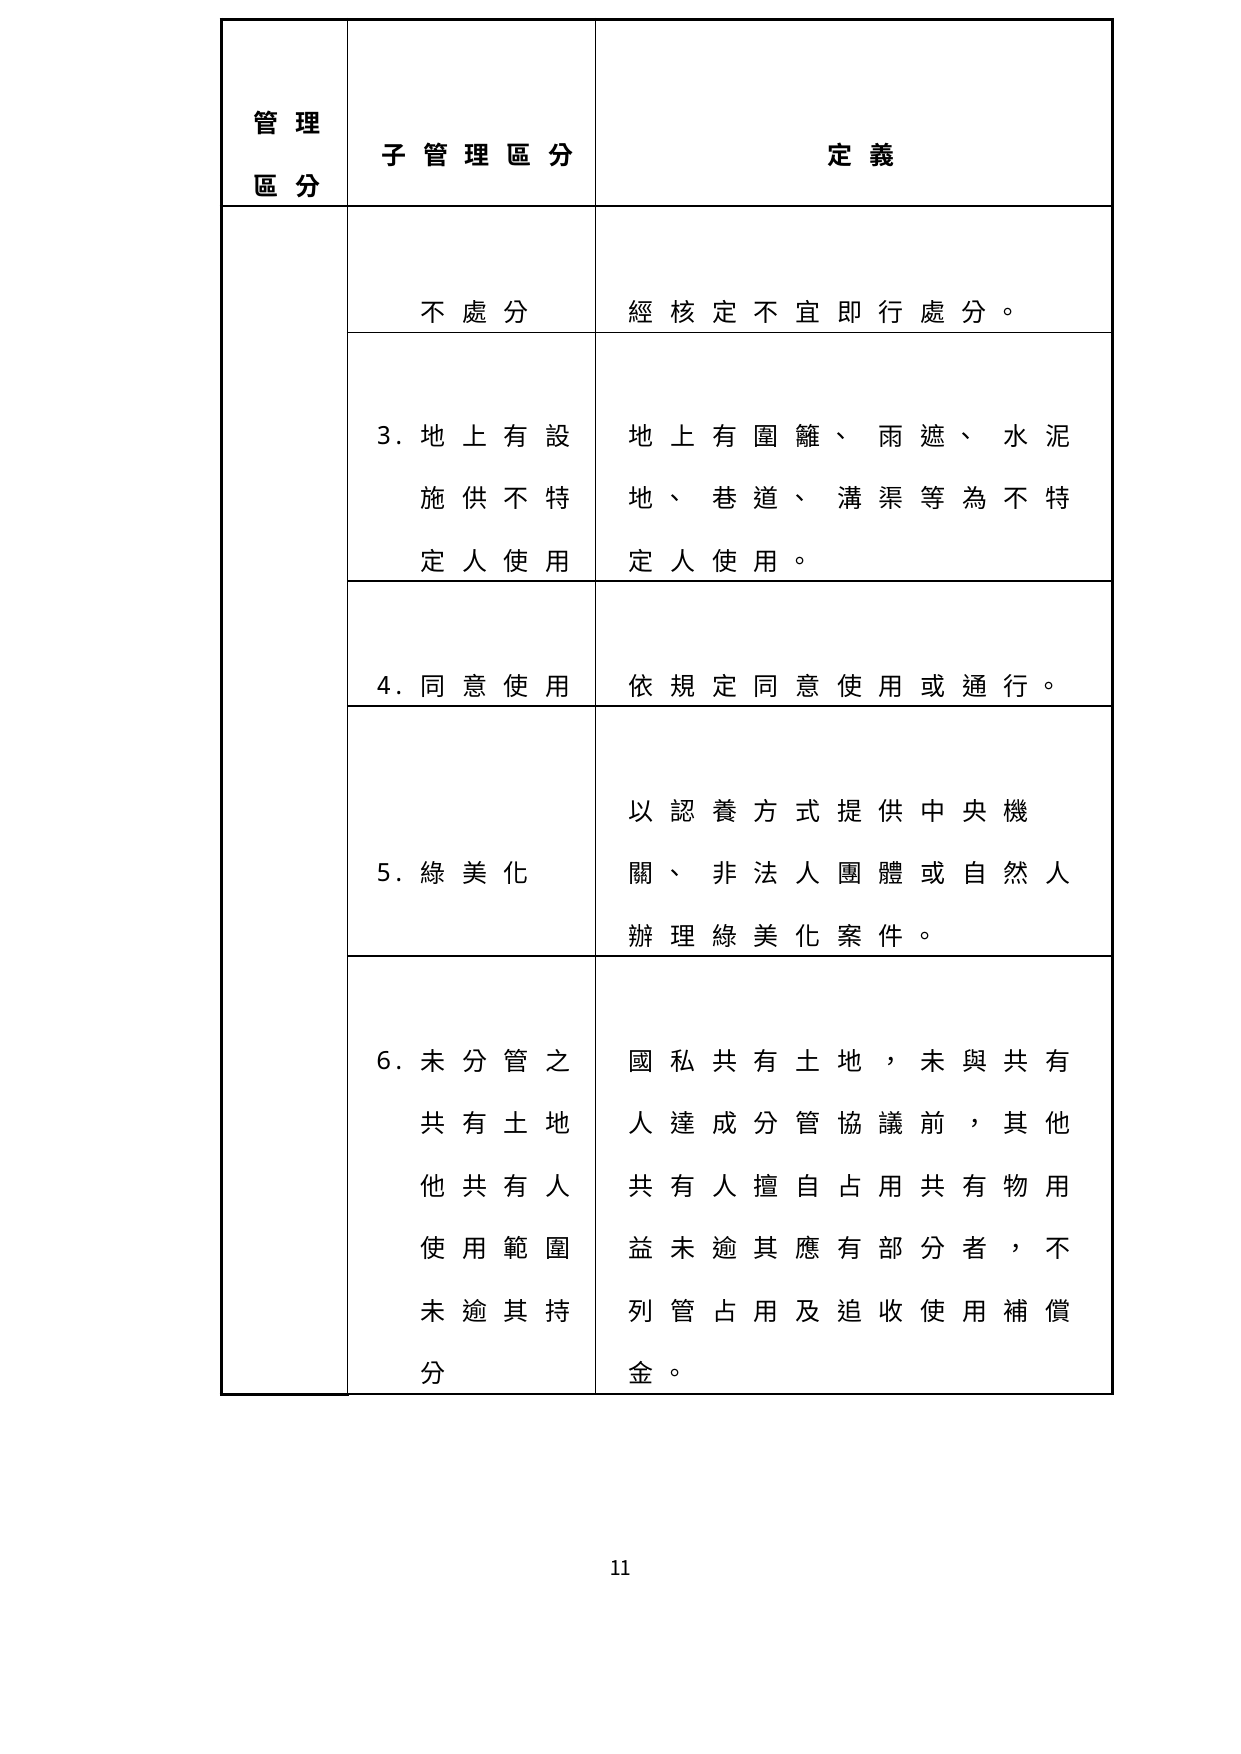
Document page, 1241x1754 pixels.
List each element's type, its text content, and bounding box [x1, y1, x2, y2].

table_cell 5.綠美化 [348, 707, 595, 955]
table_header 子管理區分 [348, 21, 595, 205]
table_cell 國私共有土地，未與共有人達成分管協議前，其他共有人擅自占用共有物用益未逾其應有部分者，不列管占用及追收使用補償金。 [596, 957, 1111, 1393]
table_cell 不處分 [348, 207, 595, 331]
table_cell 3.地上有設施供不特定人使用 [348, 333, 595, 580]
table_cell 6.未分管之共有土地他共有人使用範圍未逾其持分 [348, 957, 595, 1393]
table_cell 地上有圍籬、雨遮、水泥地、巷道、溝渠等為不特定人使用。 [596, 333, 1111, 580]
table_cell [223, 207, 347, 1393]
table_cell 4.同意使用 [348, 582, 595, 705]
table_cell 以認養方式提供中央機關、非法人團體或自然人辦理綠美化案件。 [596, 707, 1111, 955]
table_header 定義 [596, 21, 1111, 205]
table_header 管理區分 [223, 21, 347, 205]
table_cell 經核定不宜即行處分。 [596, 207, 1111, 331]
table_cell 依規定同意使用或通行。 [596, 582, 1111, 705]
